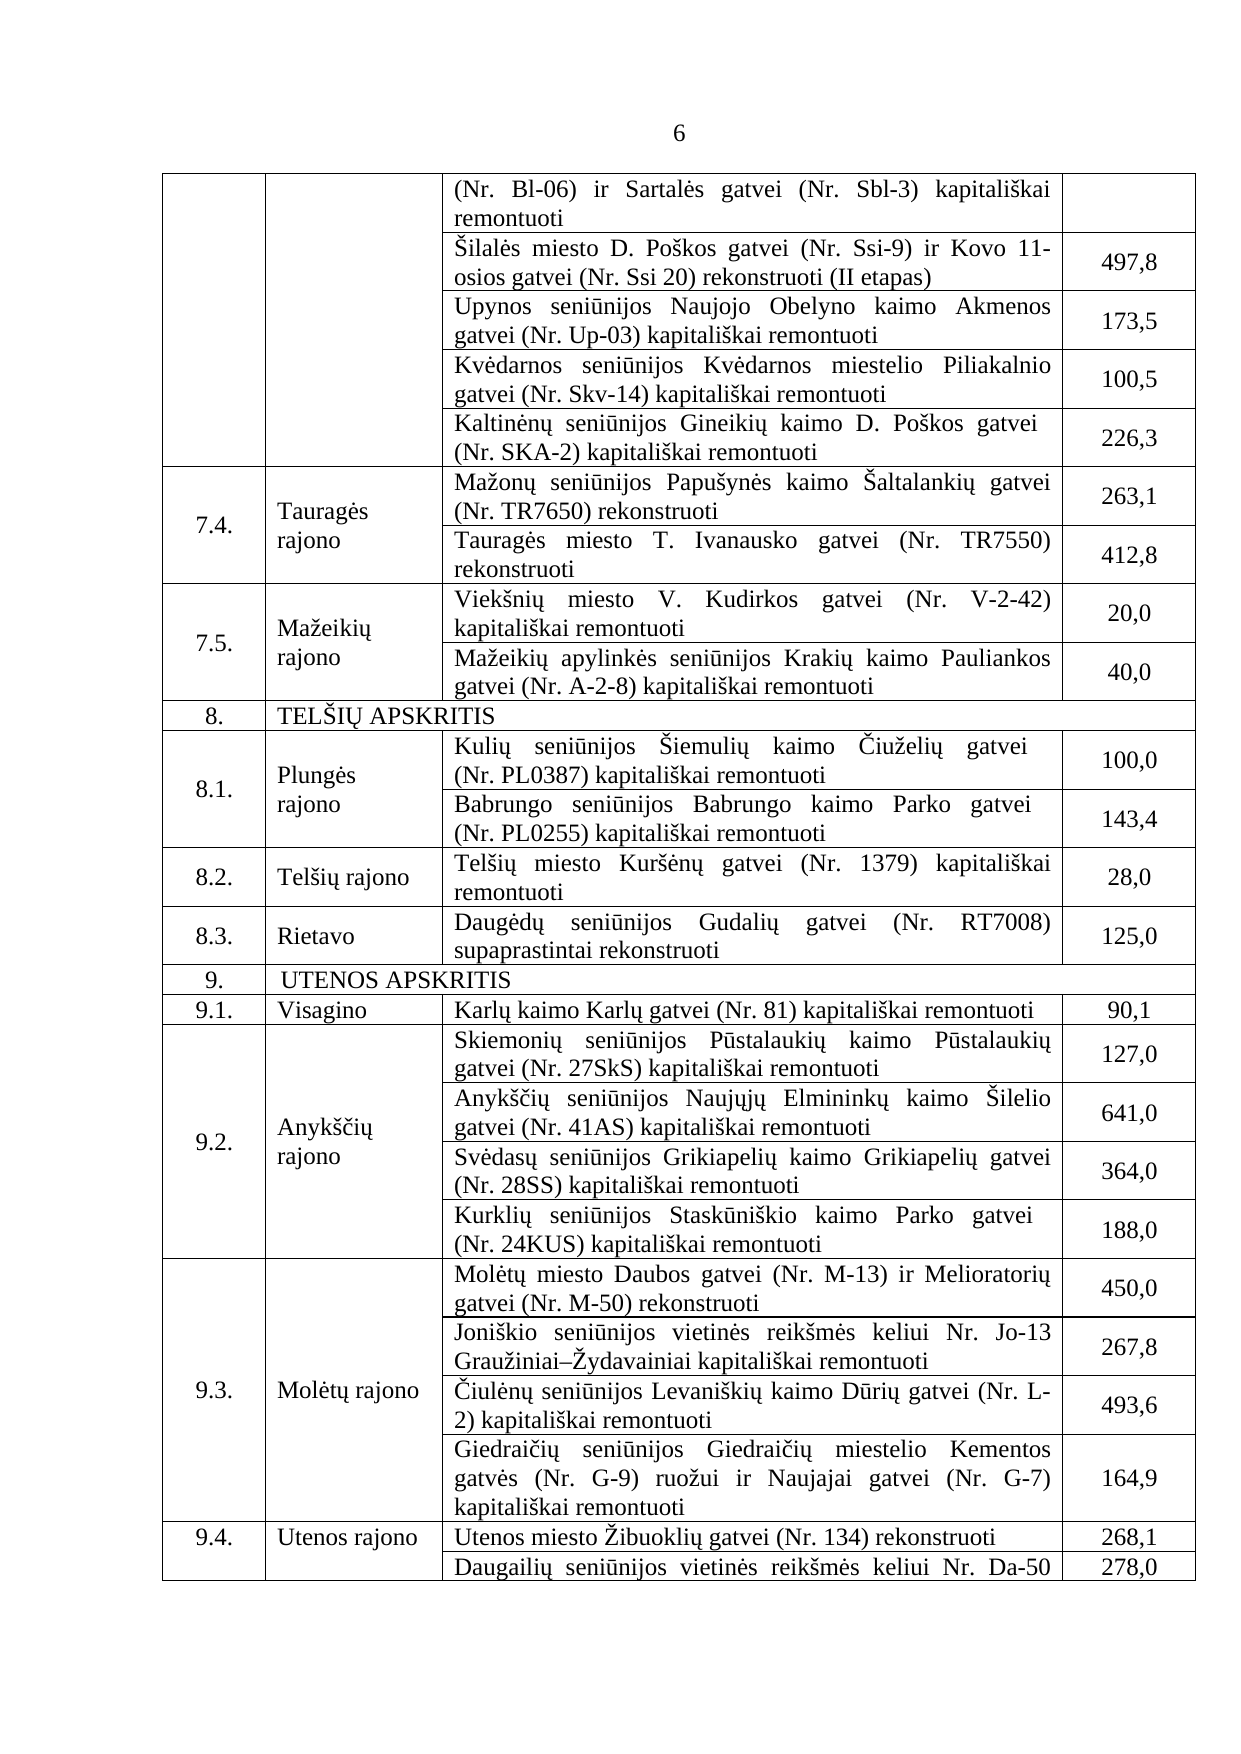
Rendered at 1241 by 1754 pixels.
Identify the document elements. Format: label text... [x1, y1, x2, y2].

table_cell Joniškio seniūnijos vietinės reikšmės keliui Nr. Jo-13 Graužiniai–Žydavainiai kapitališkai remontuoti [443, 1318, 1062, 1375]
table_cell 9.1. [163, 995, 265, 1024]
table_cell Daugailių seniūnijos vietinės reikšmės keliui Nr. Da-50 [443, 1552, 1062, 1580]
table_cell 40,0 [1063, 643, 1195, 700]
table_cell 7.5. [163, 584, 265, 700]
table_cell Kvėdarnos seniūnijos Kvėdarnos miestelio Piliakalnio gatvei (Nr. Skv-14) kapitališkai remontuoti [443, 350, 1062, 407]
table_cell Svėdasų seniūnijos Grikiapelių kaimo Grikiapelių gatvei (Nr. 28SS) kapitališkai remontuoti [443, 1142, 1062, 1199]
table_cell Utenos rajono [266, 1522, 442, 1580]
table_cell 90,1 [1063, 995, 1195, 1024]
table_cell Upynos seniūnijos Naujojo Obelyno kaimo Akmenos gatvei (Nr. Up-03) kapitališkai remontuoti [443, 291, 1062, 349]
table_cell [266, 174, 442, 466]
table_cell Giedraičių seniūnijos Giedraičių miestelio Kementos gatvės (Nr. G-9) ruožui ir Naujajai gatvei (Nr. G-7) kapitališkai remontuoti [443, 1435, 1062, 1521]
table_cell 278,0 [1063, 1552, 1195, 1580]
table_cell Mažeikių apylinkės seniūnijos Krakių kaimo Pauliankos gatvei (Nr. A-2-8) kapitališkai remontuoti [443, 643, 1062, 700]
table_cell Kaltinėnų seniūnijos Gineikių kaimo D. Poškos gatvei (Nr. SKA-2) kapitališkai remontuoti [443, 409, 1062, 466]
table_cell [1063, 174, 1195, 232]
table_cell 100,0 [1063, 731, 1195, 788]
table_cell Skiemonių seniūnijos Pūstalaukių kaimo Pūstalaukių gatvei (Nr. 27SkS) kapitališkai remontuoti [443, 1025, 1062, 1082]
table_cell Šilalės miesto D. Poškos gatvei (Nr. Ssi-9) ir Kovo 11-osios gatvei (Nr. Ssi 20) rekonstruoti (II etapas) [443, 233, 1062, 290]
table_cell 9.3. [163, 1259, 265, 1521]
table_cell 173,5 [1063, 291, 1195, 349]
table_cell Rietavo [266, 907, 442, 964]
table_cell 9.2. [163, 1025, 265, 1258]
table_cell Daugėdų seniūnijos Gudalių gatvei (Nr. RT7008) supaprastintai rekonstruoti [443, 907, 1062, 964]
table_cell Tauragės rajono [266, 467, 442, 583]
table_cell Anykščių rajono [266, 1025, 442, 1258]
table_cell 143,4 [1063, 790, 1195, 847]
table_cell Čiulėnų seniūnijos Levaniškių kaimo Dūrių gatvei (Nr. L-2) kapitališkai remontuoti [443, 1376, 1062, 1433]
table_cell [163, 174, 265, 466]
table_cell 28,0 [1063, 848, 1195, 906]
table_cell Mažeikių rajono [266, 584, 442, 700]
table_cell 8.3. [163, 907, 265, 964]
table_cell 100,5 [1063, 350, 1195, 407]
table_cell 127,0 [1063, 1025, 1195, 1082]
table_cell 9.4. [163, 1522, 265, 1580]
table_cell TELŠIŲ APSKRITIS [266, 701, 1195, 730]
table_cell 9. [163, 965, 265, 994]
table_cell 497,8 [1063, 233, 1195, 290]
table_cell Babrungo seniūnijos Babrungo kaimo Parko gatvei (Nr. PL0255) kapitališkai remontuoti [443, 790, 1062, 847]
table_cell Kulių seniūnijos Šiemulių kaimo Čiuželių gatvei (Nr. PL0387) kapitališkai remontuoti [443, 731, 1062, 788]
table_cell (Nr. Bl-06) ir Sartalės gatvei (Nr. Sbl-3) kapitališkai remontuoti [443, 174, 1062, 232]
table_cell Kurklių seniūnijos Staskūniškio kaimo Parko gatvei (Nr. 24KUS) kapitališkai remontuoti [443, 1200, 1062, 1258]
table_cell 450,0 [1063, 1259, 1195, 1316]
table_cell 7.4. [163, 467, 265, 583]
table_cell Anykščių seniūnijos Naujųjų Elmininkų kaimo Šilelio gatvei (Nr. 41AS) kapitališkai remontuoti [443, 1083, 1062, 1141]
table_cell Plungės rajono [266, 731, 442, 847]
table_cell 493,6 [1063, 1376, 1195, 1433]
table_cell 8. [163, 701, 265, 730]
table_cell 20,0 [1063, 584, 1195, 642]
table_cell 164,9 [1063, 1435, 1195, 1521]
table_cell 364,0 [1063, 1142, 1195, 1199]
table_cell Visagino [266, 995, 442, 1024]
table_cell UTENOS APSKRITIS [266, 965, 1195, 994]
table_cell Telšių rajono [266, 848, 442, 906]
table_cell 8.1. [163, 731, 265, 847]
table_cell Telšių miesto Kuršėnų gatvei (Nr. 1379) kapitališkai remontuoti [443, 848, 1062, 906]
table_cell Tauragės miesto T. Ivanausko gatvei (Nr. TR7550) rekonstruoti [443, 526, 1062, 583]
table_cell Utenos miesto Žibuoklių gatvei (Nr. 134) rekonstruoti [443, 1522, 1062, 1551]
table_cell Mažonų seniūnijos Papušynės kaimo Šaltalankių gatvei (Nr. TR7650) rekonstruoti [443, 467, 1062, 524]
table_cell 412,8 [1063, 526, 1195, 583]
table_cell Karlų kaimo Karlų gatvei (Nr. 81) kapitališkai remontuoti [443, 995, 1062, 1024]
table_cell 226,3 [1063, 409, 1195, 466]
table_cell 268,1 [1063, 1522, 1195, 1551]
table_cell Viekšnių miesto V. Kudirkos gatvei (Nr. V-2-42) kapitališkai remontuoti [443, 584, 1062, 642]
table_cell Molėtų miesto Daubos gatvei (Nr. M-13) ir Melioratorių gatvei (Nr. M-50) rekonstruoti [443, 1259, 1062, 1316]
table_cell 641,0 [1063, 1083, 1195, 1141]
table_cell 263,1 [1063, 467, 1195, 524]
table_cell 188,0 [1063, 1200, 1195, 1258]
table_cell 125,0 [1063, 907, 1195, 964]
table_cell Molėtų rajono [266, 1259, 442, 1521]
table_cell 8.2. [163, 848, 265, 906]
table_cell 267,8 [1063, 1318, 1195, 1375]
